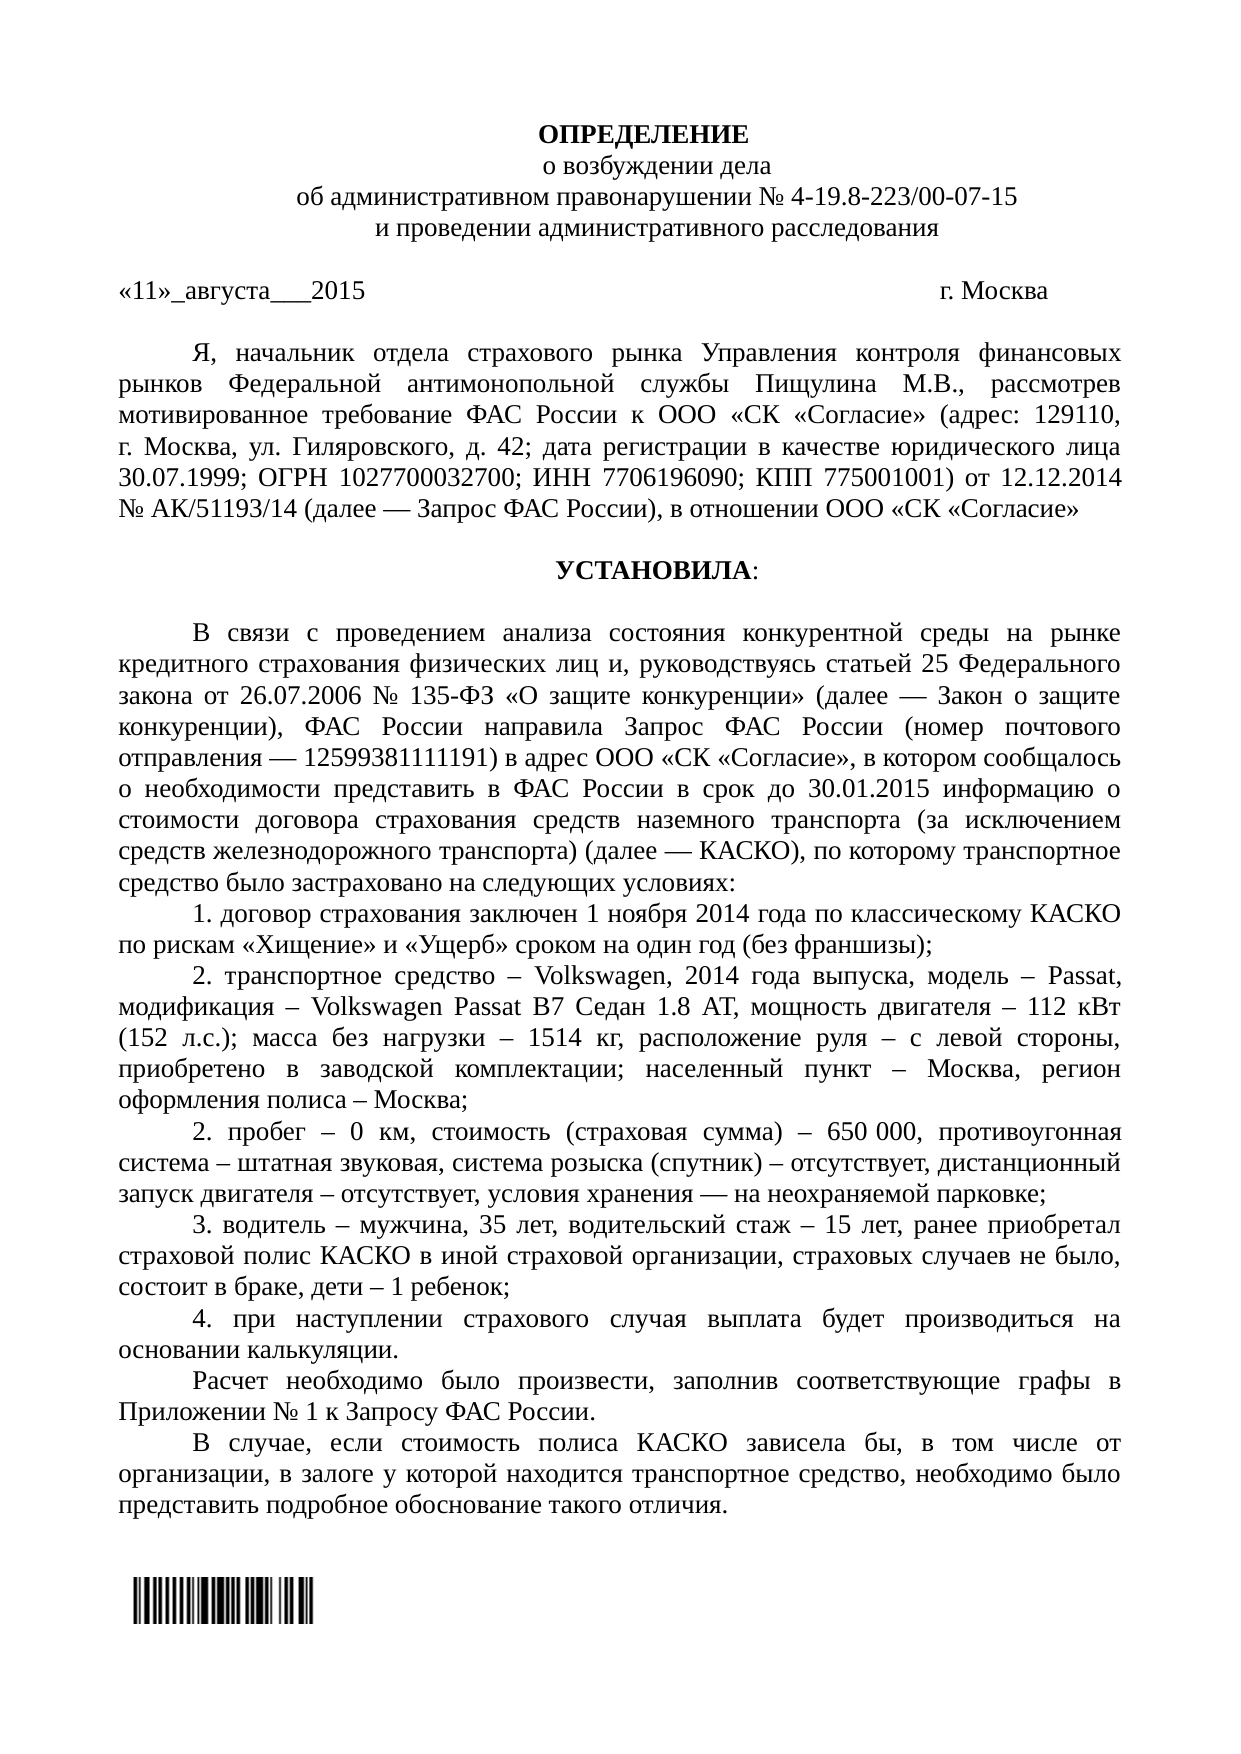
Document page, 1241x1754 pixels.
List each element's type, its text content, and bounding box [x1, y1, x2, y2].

text «11»_августа___2015 г. Москва [118, 274, 1122, 305]
text В связи с проведением анализа состояния конкурентной среды на рынке кредитного страхования физических лиц и, руководствуясь статьей 25 Федерального закона от 26.07.2006 № 135-ФЗ «О защите конкуренции» (далее — Закон о защите конкуренции), ФАС России направила Запрос ФАС России (номер почтового отправления — 12599381111191) в адрес ООО «СК «Согласие», в котором сообщалось о необходимости представить в ФАС России в срок до 30.01.2015 информацию о стоимости договора страхования средств наземного транспорта (за исключением средств железнодорожного транспорта) (далее — КАСКО), по которому транспортное средство было застраховано на следующих условиях: [118, 616, 1122, 897]
text 3. водитель – мужчина, 35 лет, водительский стаж – 15 лет, ранее приобретал страховой полис КАСКО в иной страховой организации, страховых случаев не было, состоит в браке, дети – 1 ребенок; [118, 1208, 1122, 1302]
text Расчет необходимо было произвести, заполнив соответствующие графы в Приложении № 1 к Запросу ФАС России. [118, 1364, 1122, 1426]
text Я, начальник отдела страхового рынка Управления контроля финансовых рынков Федеральной антимонопольной службы Пищулина М.В., рассмотрев мотивированное требование ФАС России к ООО «СК «Согласие» (адрес: 129110, г. Москва, ул. Гиляровского, д. 42; дата регистрации в качестве юридического лица 30.07.1999; ОГРН 1027700032700; ИНН 7706196090; КПП 775001001) от 12.12.2014 № АК/51193/14 (далее — Запрос ФАС России), в отношении ООО «СК «Согласие» [118, 336, 1122, 523]
text 4. при наступлении страхового случая выплата будет производиться на основании калькуляции. [118, 1302, 1122, 1364]
text УСТАНОВИЛА: [118, 554, 1122, 585]
text В случае, если стоимость полиса КАСКО зависела бы, в том числе от организации, в залоге у которой находится транспортное средство, необходимо было представить подробное обоснование такого отличия. [118, 1426, 1122, 1520]
text о возбуждении дела [118, 149, 1122, 180]
picture [118, 1577, 331, 1624]
text 2. транспортное средство – Volkswagen, 2014 года выпуска, модель – Passat, модификация – Volkswagen Passat B7 Седан 1.8 АТ, мощность двигателя – 112 кВт (152 л.с.); масса без нагрузки – 1514 кг, расположение руля – с левой стороны, приобретено в заводской комплектации; населенный пункт – Москва, регион оформления полиса – Москва; [118, 959, 1122, 1115]
text и проведении административного расследования [118, 212, 1122, 243]
text об административном правонарушении № 4-19.8-223/00-07-15 [118, 180, 1122, 212]
text 2. пробег – 0 км, стоимость (страховая сумма) – 650 000, противоугонная система – штатная звуковая, система розыска (спутник) – отсутствует, дистанционный запуск двигателя – отсутствует, условия хранения — на неохраняемой парковке; [118, 1115, 1122, 1208]
text ОПРЕДЕЛЕНИЕ [118, 118, 1122, 149]
text 1. договор страхования заключен 1 ноября 2014 года по классическому КАСКО по рискам «Хищение» и «Ущерб» сроком на один год (без франшизы); [118, 897, 1122, 959]
